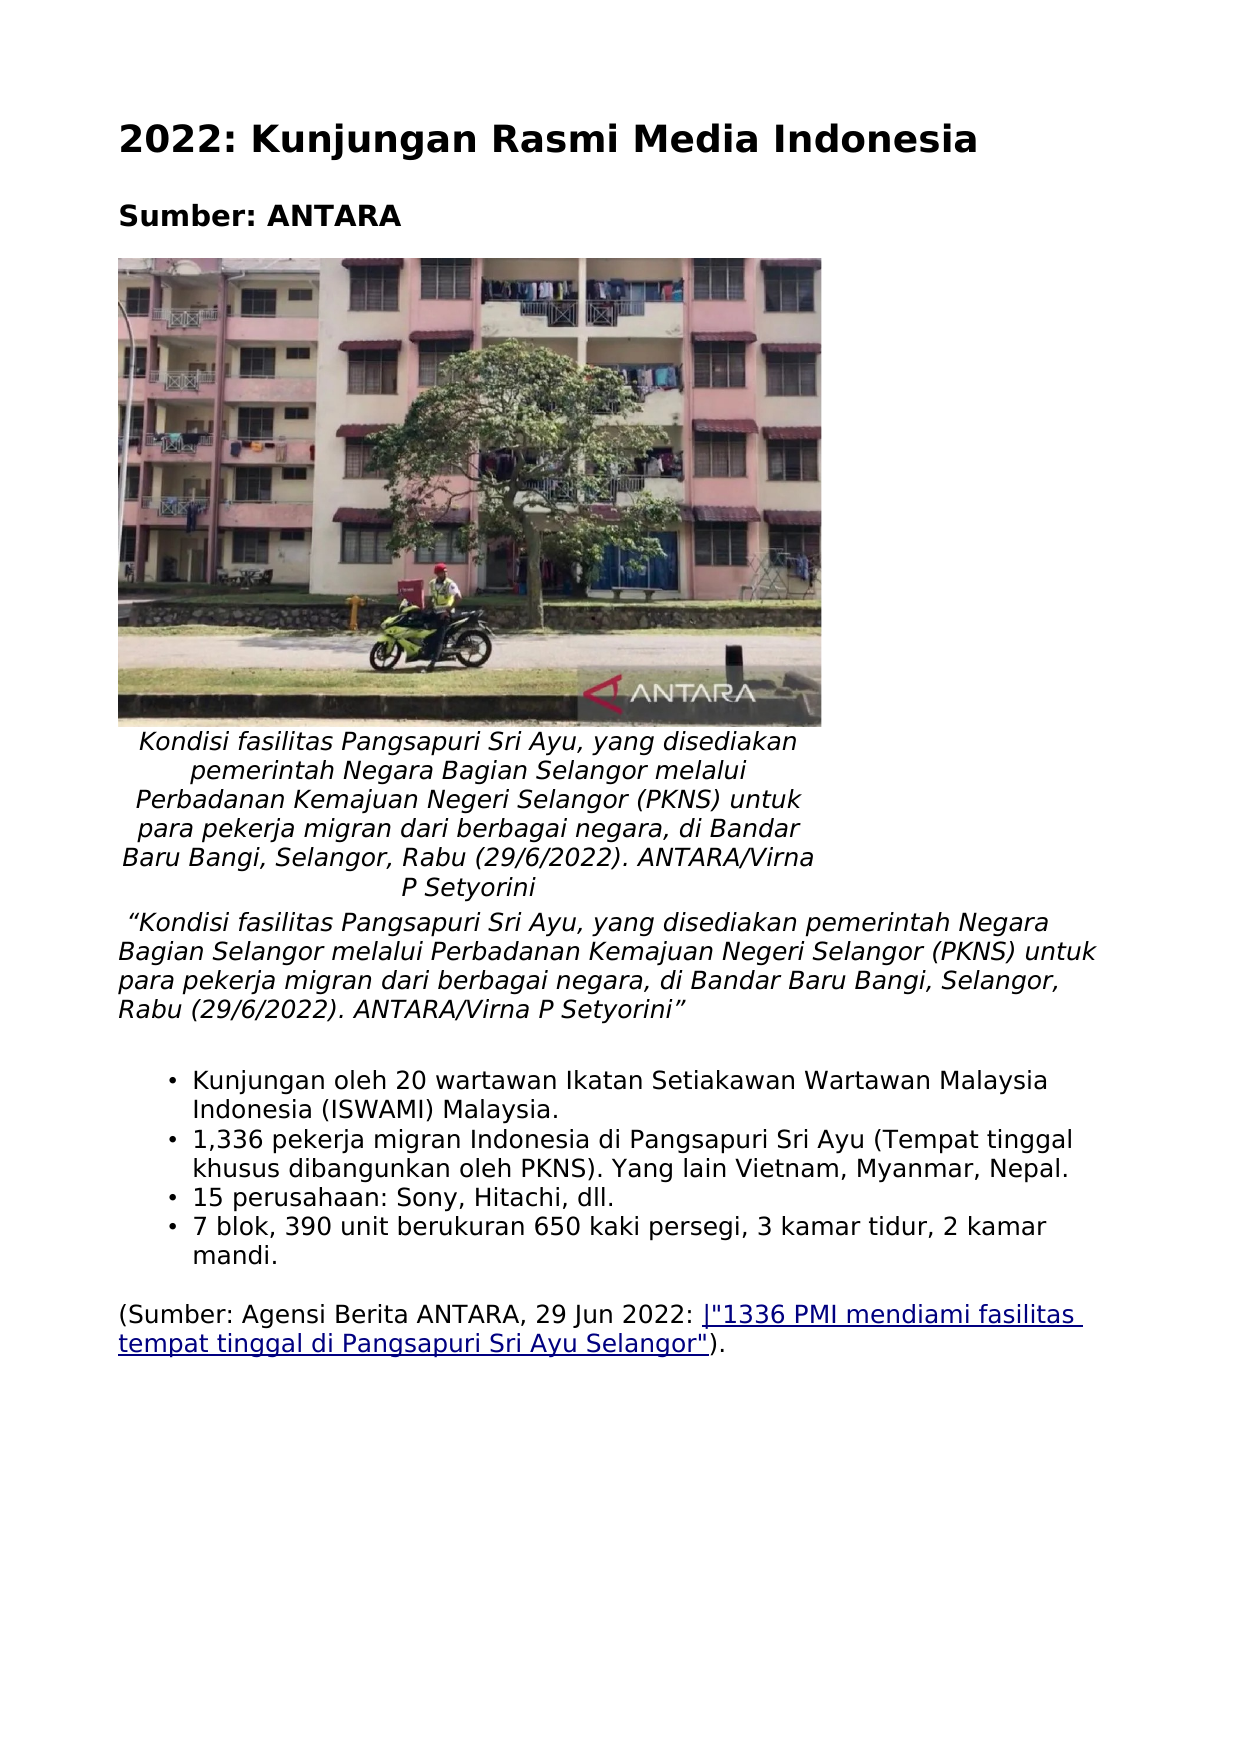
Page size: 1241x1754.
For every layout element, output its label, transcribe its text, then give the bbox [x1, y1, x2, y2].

subtitle Sumber: ANTARA [118, 199, 1122, 233]
text Kondisi fasilitas Pangsapuri Sri Ayu, yang disediakan pemerintah Negara Bagian Selangor melalui Perbadanan Kemajuan Negeri Selangor (PKNS) untuk para pekerja migran dari berbagai negara, di Bandar Baru Bangi, Selangor, Rabu (29/6/2022). ANTARA/Virna P Setyorini [118, 727, 821, 902]
text “Kondisi fasilitas Pangsapuri Sri Ayu, yang disediakan pemerintah Negara Bagian Selangor melalui Perbadanan Kemajuan Negeri Selangor (PKNS) untuk para pekerja migran dari berbagai negara, di Bandar Baru Bangi, Selangor, Rabu (29/6/2022). ANTARA/Virna P Setyorini” [118, 246, 1122, 1024]
list Kunjungan oleh 20 wartawan Ikatan Setiakawan Wartawan Malaysia Indonesia (ISWAMI) Malaysia. [177, 1067, 1122, 1125]
subtitle 2022: Kunjungan Rasmi Media Indonesia [118, 118, 1122, 162]
list 7 blok, 390 unit berukuran 650 kaki persegi, 3 kamar tidur, 2 kamar mandi. [177, 1212, 1122, 1271]
list 1,336 pekerja migran Indonesia di Pangsapuri Sri Ayu (Tempat tinggal khusus dibangunkan oleh PKNS). Yang lain Vietnam, Myanmar, Nepal. [177, 1125, 1122, 1183]
picture [118, 258, 822, 727]
list 15 perusahaan: Sony, Hitachi, dll. [177, 1183, 1122, 1212]
text (Sumber: Agensi Berita ANTARA, 29 Jun 2022: |"1336 PMI mendiami fasilitas tempat tinggal di Pangsapuri Sri Ayu Selangor"). [118, 1300, 1122, 1358]
